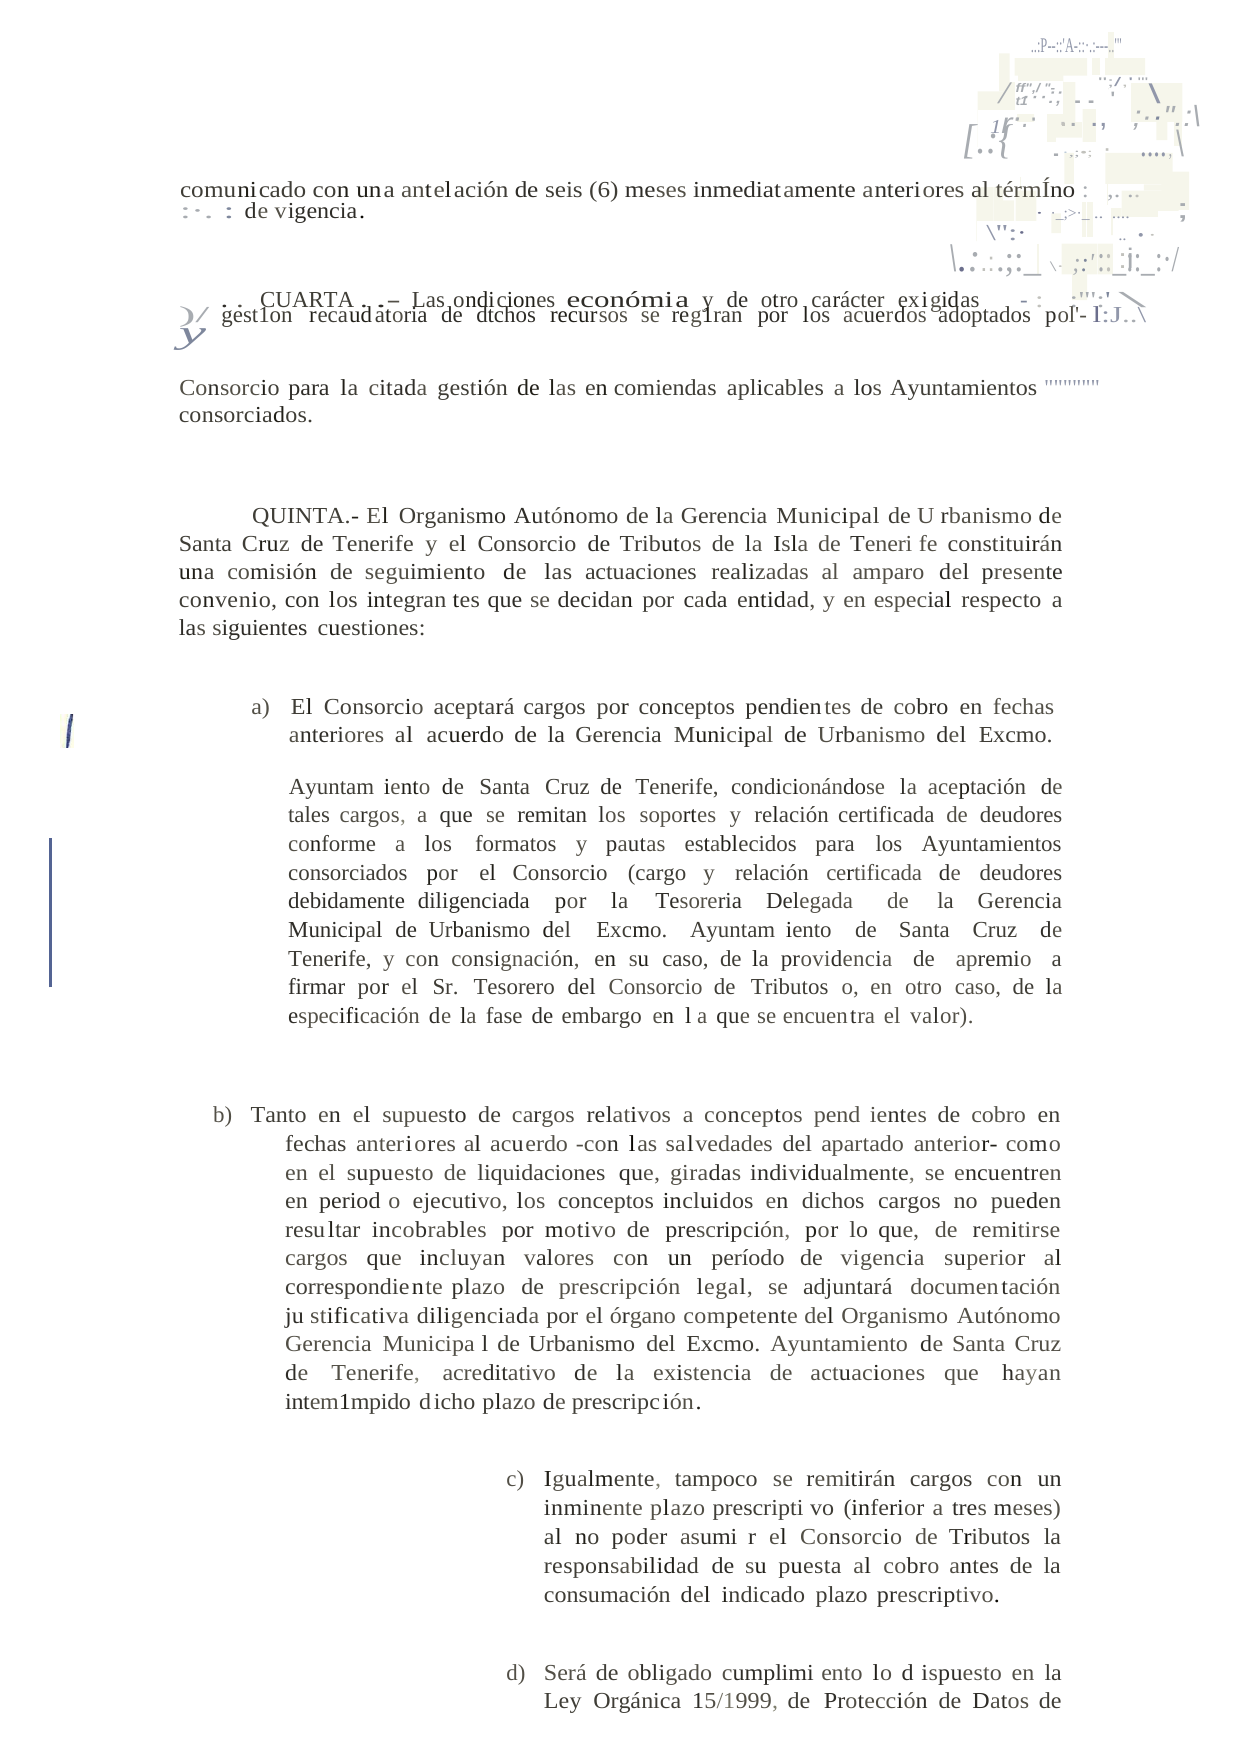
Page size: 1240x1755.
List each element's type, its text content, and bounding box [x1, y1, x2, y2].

list Igualmente, tampoco se remitirán cargos con un inminente plazo prescripti vo (inferior a tres meses) al no poder asumi r el Consorcio de Tributos la responsabilidad de su puesta al cobro antes de la consumación del indicado plazo prescriptivo. [506, 1466, 1061, 1608]
text / ···:; ..";/,' "'\ [978, 110, 1017, 168]
text ' [1110, 87, 1125, 111]
text .·,;•; · ...., \ [1050, 130, 1204, 163]
text ff",/ "-t1 [1015, 81, 1063, 108]
text Consorcio para la citada gestión de las en comiendas aplicables a los Ayuntamientos """""" consorciados. [178, 374, 1192, 427]
text QUINTA.- El Organismo Autónomo de la Gerencia Municipal de U rbanismo de Santa Cruz de Tenerife y el Consorcio de Tributos de la Isla de Teneri fe constituirán una comisión de seguimiento de las actuaciones realizadas al amparo del presente convenio, con los integran tes que se decidan por cada entidad, y en especial respecto a las siguientes cuestiones: [178, 502, 1063, 641]
text \.:.:.;:_ \· ;:' ::_::_:·/ [29, 245, 977, 278]
text comunicado con una antelación de seis (6) meses inmediatamente anteriores al térmÍno : ,. .. :·. : de vigencia. · ·_;>·_ .. .... ; [977, 221, 1037, 280]
text · [1017, 221, 1037, 245]
text [.:{·.· [29, 110, 978, 164]
text . . CUARTA . .- Las ondiciones económia y de otro carácter exigidas - : :"':' \ )/ gest1on recaudatoria de dtchos recursos se reg1ran por los acuerdos adoptados pol'- l:J..\ y [178, 294, 1167, 351]
text / ···:; ..";/,' "'\ [1064, 78, 1125, 113]
text .. ., ;··".:\ [1096, 110, 1156, 130]
text / ···:; ..";/,' "'\ [29, 78, 999, 110]
text a) El Consorcio aceptará cargos por conceptos pendientes de cobro en fechas anteriores al acuerdo de la Gerencia Municipal de Urbanismo del Excmo. [60, 660, 1062, 748]
text · [1107, 82, 1116, 95]
text .. ., ;··".:\ [1182, 110, 1204, 130]
text [.:{·.· [1017, 114, 1038, 164]
text comunicado con una antelación de seis (6) meses inmediatamente anteriores al térmÍno : ,. .. :·. : de vigencia. · ·_;>·_ .. .... ; [1021, 182, 1143, 224]
list Tanto en el supuesto de cargos relativos a conceptos pend ientes de cobro en fechas anteriores al acuerdo -con las salvedades del apartado anterior- como en el supuesto de liquidaciones que, giradas individualmente, se encuentren en period o ejecutivo, los conceptos incluidos en dichos cargos no pueden resultar incobrables por motivo de prescripción, por lo que, de remitirse cargos que incluyan valores con un período de vigencia superior al correspondiente plazo de prescripción legal, se adjuntará documentación ju stificativa diligenciada por el órgano competente del Organismo Autónomo Gerencia Municipa l de Urbanismo del Excmo. Ayuntamiento de Santa Cruz de Tenerife, acreditativo de la existencia de actuaciones que hayan intem1mpido dicho plazo de prescripción. [213, 1101, 1061, 1414]
text \.:.:.;:_ \· ;:' ::_::_:·/ [1037, 245, 1072, 278]
text .. • · :i [1118, 217, 1179, 275]
text ..:P--::'A-::·.:---..'" [29, 34, 1108, 57]
list Será de obligado cumplimi ento lo d ispuesto en la Ley Orgánica 15/1999, de Protección de Datos de [506, 1658, 1062, 1713]
text 1r [990, 110, 1017, 139]
text \'': [986, 221, 1016, 245]
text Ayuntam iento de Santa Cruz de Tenerife, condicionándose la aceptación de tales cargos, a que se remitan los soportes y relación certificada de deudores conforme a los formatos y pautas establecidos para los Ayuntamientos consorciados por el Consorcio (cargo y relación certificada de deudores debidamente diligenciada por la Tesoreria Delegada de la Gerencia Municipal de Urbanismo del Excmo. Ayuntam iento de Santa Cruz de Tenerife, y con consignación, en su caso, de la providencia de apremio a firmar por el Sr. Tesorero del Consorcio de Tributos o, en otro caso, de la especificación de la fase de embargo en l a que se encuentra el valor). [288, 773, 1062, 1028]
text comunicado con una antelación de seis (6) meses inmediatamente anteriores al térmÍno : ,. .. :·. : de vigencia. · ·_;>·_ .. .... ; [180, 182, 984, 224]
text / ···:; ..";/,' "'\ [1119, 78, 1160, 110]
